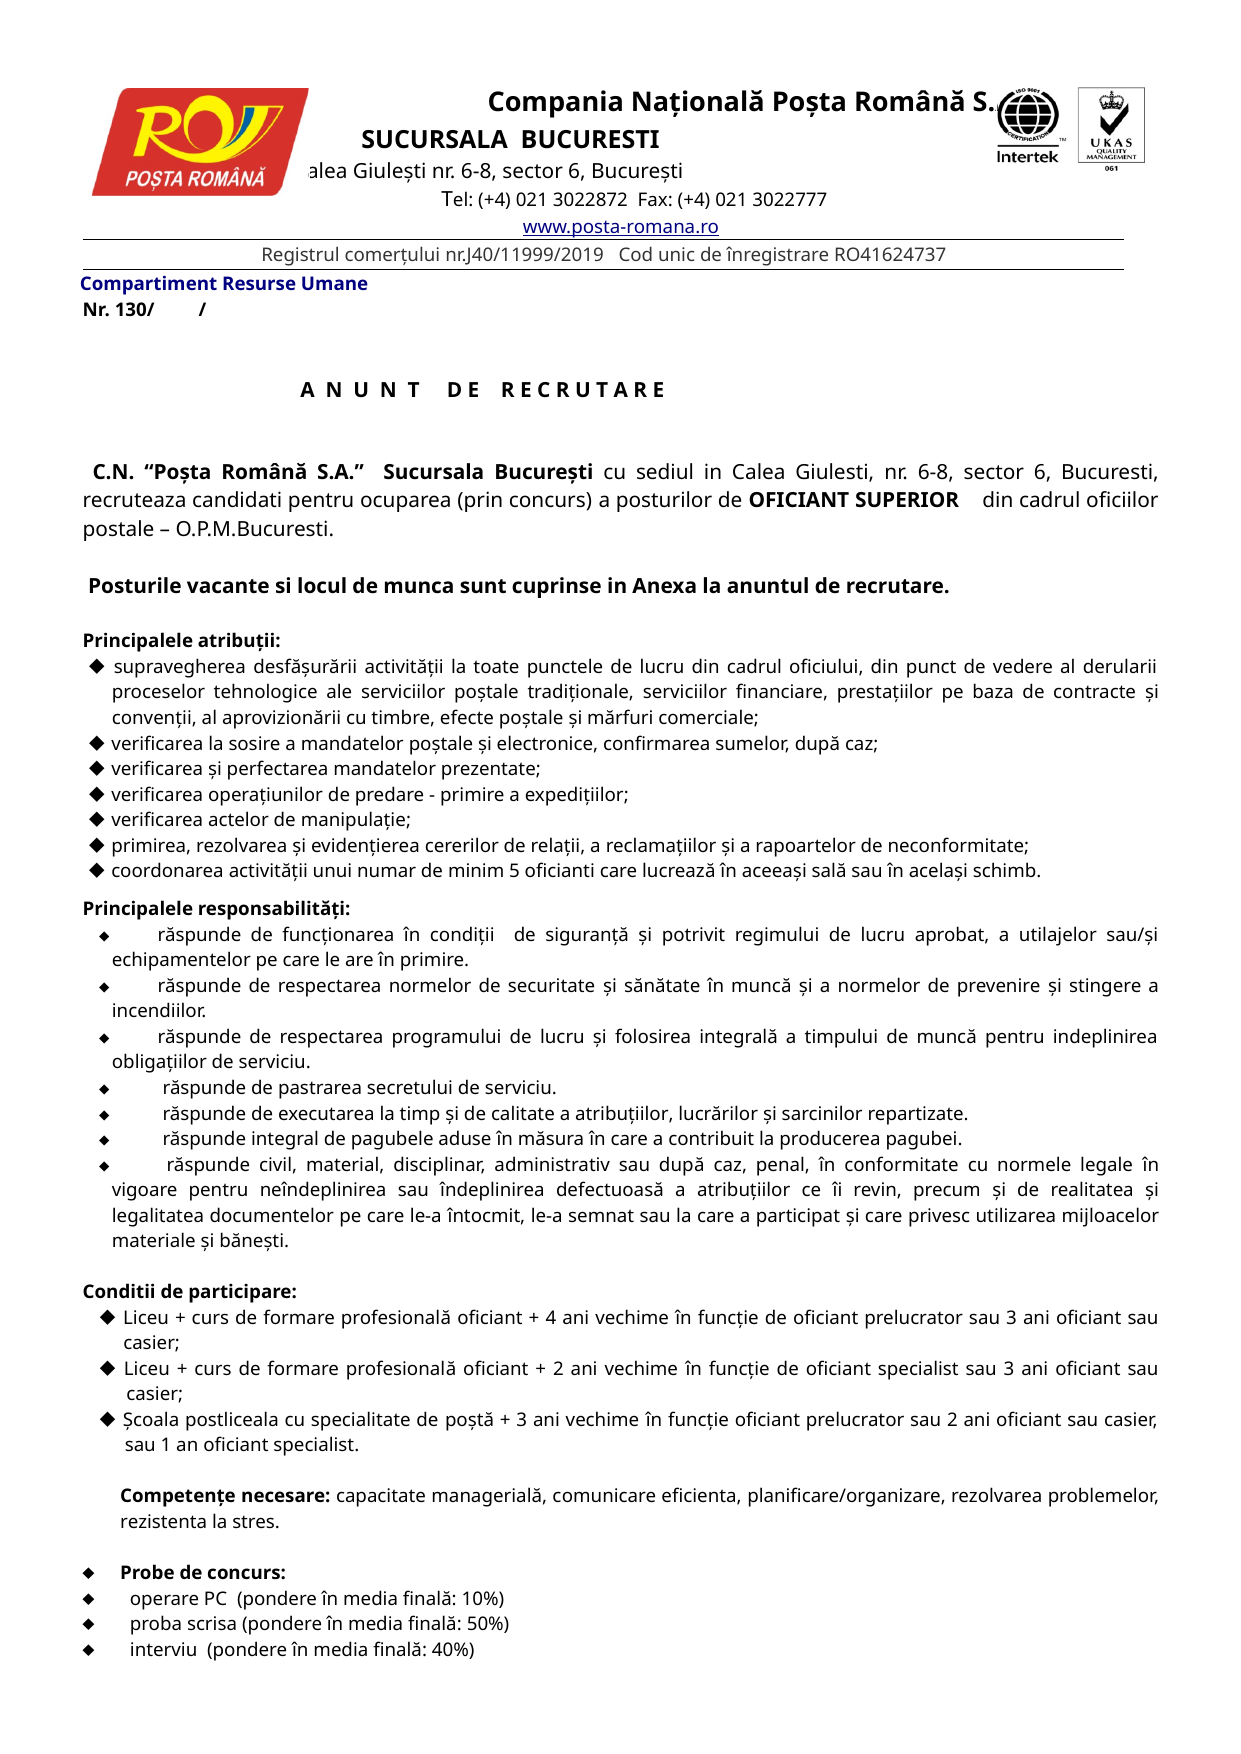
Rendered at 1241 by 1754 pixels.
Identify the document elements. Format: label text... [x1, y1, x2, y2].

text Conditii de participare: [82, 1278, 1159, 1304]
list Şcoala postliceala cu specialitate de poştă + 3 ani vechime în funcţie oficiant prelucrator sau 2 ani oficiant sau casier, sau 1 an oficiant specialist. [98, 1406, 1159, 1457]
list verificarea actelor de manipulaţie; [87, 806, 1159, 832]
list verificarea operaţiunilor de predare - primire a expediţiilor; [87, 781, 1159, 806]
list interviu (pondere în media finală: 40%) [82, 1636, 1159, 1661]
picture [91, 88, 309, 196]
list răspunde de respectarea programului de lucru şi folosirea integrală a timpului de muncă pentru indeplinirea obligaţiilor de serviciu. [98, 1023, 1159, 1074]
list răspunde de funcţionarea în condiţii de siguranţă şi potrivit regimului de lucru aprobat, a utilajelor sau/şi echipamentelor pe care le are în primire. [98, 921, 1159, 972]
text Tel: (+4) 021 3022872 Fax: (+4) 021 3022777 [82, 184, 1159, 213]
list primirea, rezolvarea şi evidenţierea cererilor de relaţii, a reclamaţiilor şi a rapoartelor de neconformitate; [87, 832, 1159, 857]
text Registrul comerţului nr.J40/11999/2019 Cod unic de înregistrare RO41624737 [82, 240, 1124, 270]
text Posturile vacante si locul de munca sunt cuprinse in Anexa la anuntul de recrutare. [82, 571, 1159, 599]
picture [997, 87, 1145, 171]
text Compania Naţională Poşta Română S.A. [82, 74, 1159, 197]
list răspunde de executarea la timp şi de calitate a atribuţiilor, lucrărilor şi sarcinilor repartizate. [98, 1100, 1159, 1125]
list Liceu + curs de formare profesională oficiant + 2 ani vechime în funcţie de oficiant specialist sau 3 ani oficiant sau casier; [98, 1355, 1159, 1406]
text SUCURSALA BUCURESTI [310, 122, 996, 156]
list supravegherea desfăşurării activităţii la toate punctele de lucru din cadrul oficiului, din punct de vedere al derularii proceselor tehnologice ale serviciilor poştale tradiţionale, serviciilor financiare, prestaţiilor pe baza de contracte şi convenţii, al aprovizionării cu timbre, efecte poştale şi mărfuri comerciale; [87, 653, 1159, 730]
text Principalele responsabilităţi: [82, 896, 1159, 921]
text www.posta-romana.ro [82, 213, 1159, 238]
list răspunde civil, material, disciplinar, administrativ sau după caz, penal, în conformitate cu normele legale în vigoare pentru neîndeplinirea sau îndeplinirea defectuoasă a atribuţiilor ce îi revin, precum şi de realitatea şi legalitatea documentelor pe care le-a întocmit, le-a semnat sau la care a participat şi care privesc utilizarea mijloacelor materiale şi băneşti. [98, 1151, 1159, 1253]
text A N U N T D E R E C R U T A R E [82, 375, 1159, 404]
list Competenţe necesare: capacitate managerială, comunicare eficienta, planificare/organizare, rezolvarea problemelor, rezistenta la stres. [82, 1483, 1159, 1534]
list Probe de concurs: [82, 1559, 1159, 1585]
text Nr. 130/ / [82, 296, 1159, 321]
list operare PC (pondere în media finală: 10%) [82, 1585, 1159, 1610]
list verificarea la sosire a mandatelor poştale şi electronice, confirmarea sumelor, după caz; [87, 730, 1159, 755]
list răspunde de pastrarea secretului de serviciu. [98, 1074, 1159, 1100]
text Calea Giuleşti nr. 6-8, sector 6, Bucureşti [310, 156, 1159, 184]
list răspunde de respectarea normelor de securitate şi sănătate în muncă şi a normelor de prevenire şi stingere a incendiilor. [98, 972, 1159, 1023]
list verificarea şi perfectarea mandatelor prezentate; [87, 755, 1159, 781]
text [1146, 122, 1159, 156]
text C.N. “Poşta Română S.A.” Sucursala Bucureşti cu sediul in Calea Giulesti, nr. 6-8, sector 6, Bucuresti, recruteaza candidati pentru ocuparea (prin concurs) a posturilor de OFICIANT SUPERIOR din cadrul oficiilor postale – O.P.M.Bucuresti. [82, 457, 1159, 542]
list răspunde integral de pagubele aduse în măsura în care a contribuit la producerea pagubei. [98, 1125, 1159, 1151]
text Principalele atribuţii: [82, 628, 1159, 653]
list coordonarea activităţii unui numar de minim 5 oficianti care lucrează în aceeaşi sală sau în acelaşi schimb. [87, 857, 1159, 883]
text Compartiment Resurse Umane [75, 270, 1173, 296]
list Liceu + curs de formare profesională oficiant + 4 ani vechime în funcţie de oficiant prelucrator sau 3 ani oficiant sau casier; [98, 1304, 1159, 1355]
list proba scrisa (pondere în media finală: 50%) [82, 1610, 1159, 1636]
